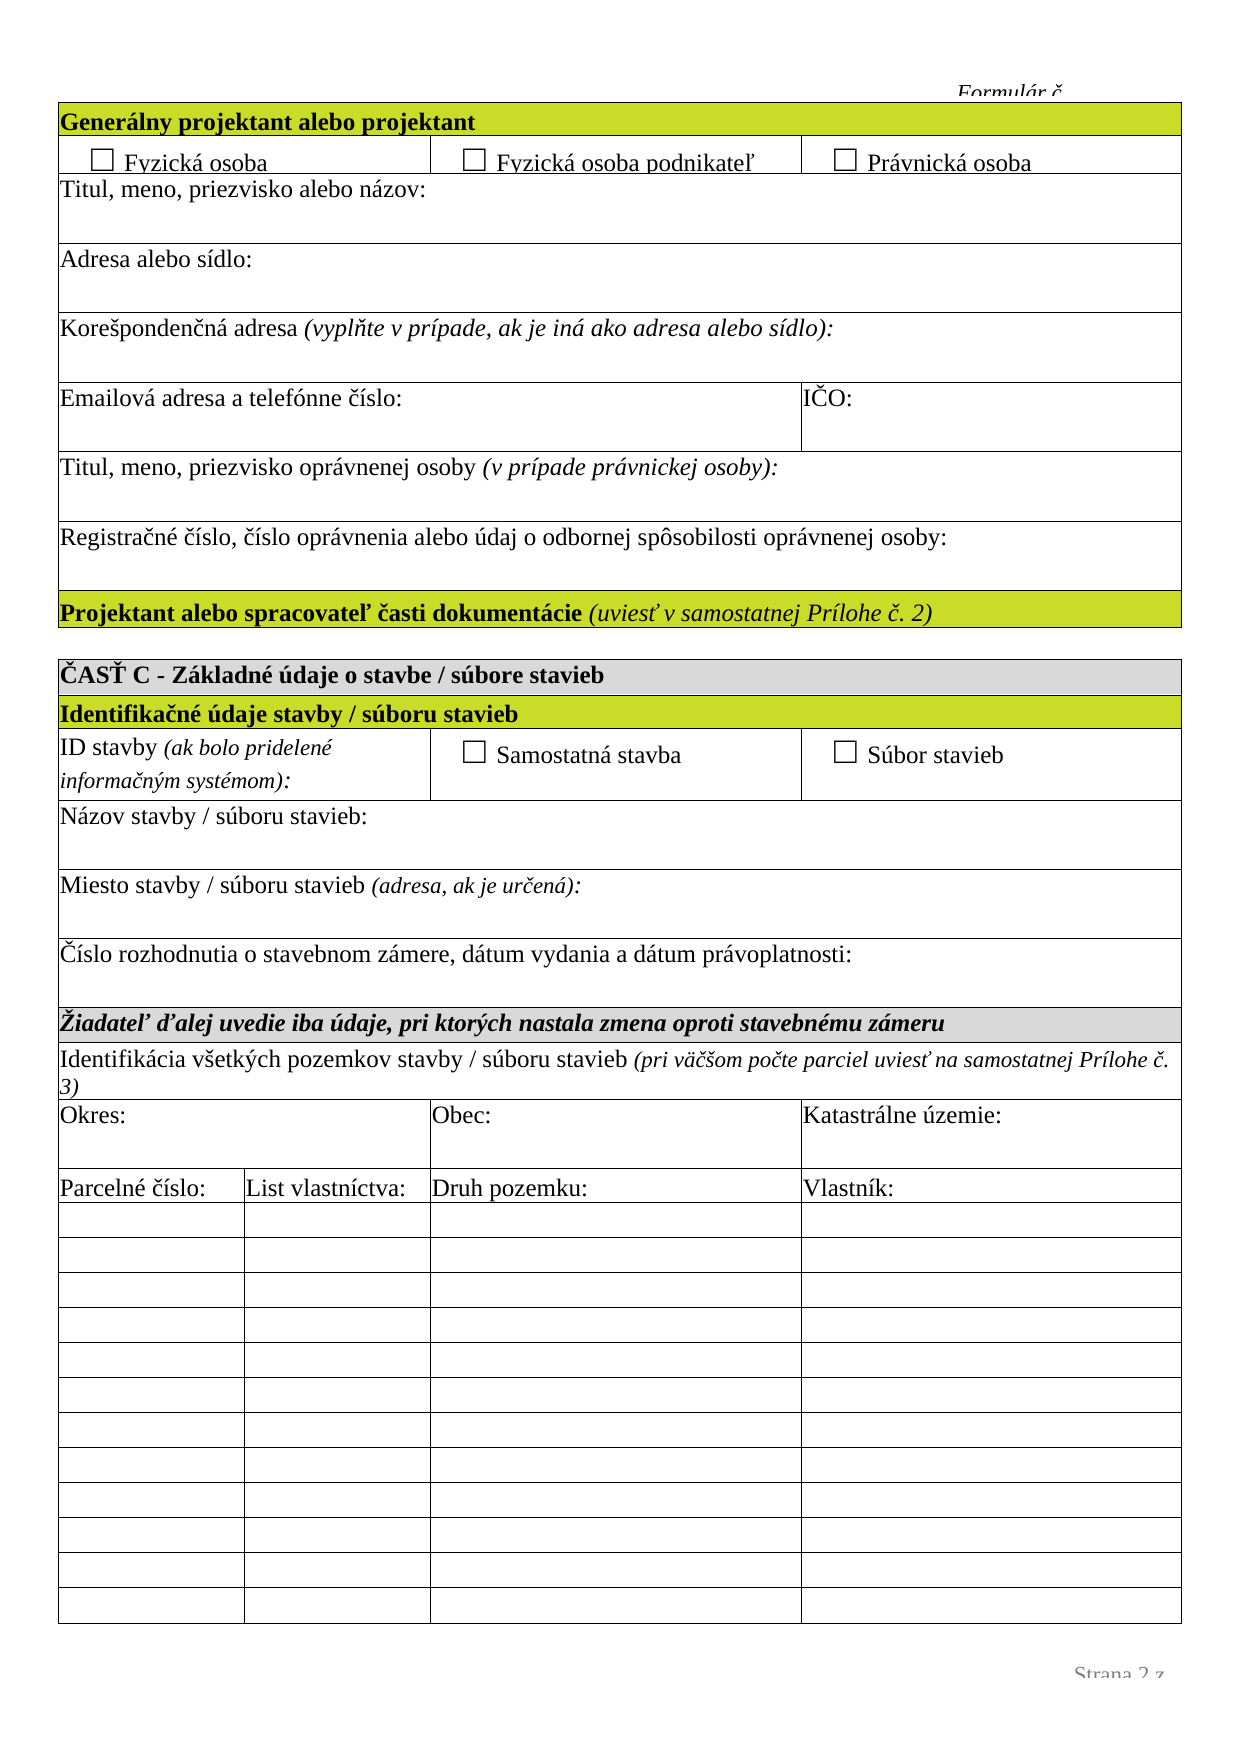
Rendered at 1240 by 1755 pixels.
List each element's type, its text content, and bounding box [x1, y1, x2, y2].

table_cell □ Súbor stavieb [802, 729, 1181, 765]
table_cell Emailová adresa a telefónne číslo: [59, 383, 801, 451]
table_cell [245, 1308, 430, 1342]
table_cell □ Samostatná stavba [431, 729, 801, 765]
table_cell [802, 1448, 1181, 1482]
table_cell [431, 1238, 801, 1272]
table_cell [245, 1378, 430, 1412]
table_cell [245, 1343, 430, 1377]
table_cell [245, 1553, 430, 1587]
table_cell [245, 1518, 430, 1552]
table_cell [431, 1518, 801, 1552]
table_cell [59, 1553, 244, 1587]
table_cell [245, 1413, 430, 1447]
table_cell ID stavby (ak bolo pridelené [59, 729, 430, 765]
table_cell [431, 1413, 801, 1447]
table_cell [431, 1448, 801, 1482]
table_cell [59, 1308, 244, 1342]
table_cell [431, 1308, 801, 1342]
table_cell [802, 1588, 1181, 1623]
table_cell [59, 1378, 244, 1412]
table_cell Druh pozemku: [431, 1169, 801, 1202]
table_cell [431, 1203, 801, 1237]
table_cell [59, 1413, 244, 1447]
table_cell [245, 1448, 430, 1482]
table_cell [431, 1588, 801, 1623]
table_cell [59, 1448, 244, 1482]
table_cell IČO: [802, 383, 1181, 451]
table_cell [802, 1553, 1181, 1587]
table_cell [59, 1588, 244, 1623]
table_cell [245, 1203, 430, 1237]
table_cell informačným systémom): [59, 765, 430, 800]
table_cell [802, 1308, 1181, 1342]
table_cell [431, 1553, 801, 1587]
table_cell [59, 1203, 244, 1237]
table_cell [802, 1518, 1181, 1552]
table_cell Titul, meno, priezvisko alebo názov: [59, 174, 1181, 243]
table_cell [802, 1203, 1181, 1237]
table_cell [245, 1483, 430, 1517]
table_cell Katastrálne územie: [802, 1100, 1181, 1168]
table_cell [802, 1343, 1181, 1377]
table_cell [59, 1238, 244, 1272]
table_cell [245, 1588, 430, 1623]
table_cell [59, 1343, 244, 1377]
table_cell [802, 1273, 1181, 1307]
table_cell [431, 1273, 801, 1307]
table_cell Názov stavby / súboru stavieb: [59, 801, 1181, 869]
table_cell Projektant alebo spracovateľ časti dokumentácie (uviesť v samostatnej Prílohe č. 2) [59, 591, 1181, 627]
table_cell [431, 765, 801, 800]
table_cell [802, 1238, 1181, 1272]
table_cell Okres: [59, 1100, 430, 1168]
table_cell [59, 1273, 244, 1307]
table_cell Obec: [431, 1100, 801, 1168]
table_cell [59, 1483, 244, 1517]
table_cell [802, 1378, 1181, 1412]
table_cell Parcelné číslo: [59, 1169, 244, 1202]
table_cell Číslo rozhodnutia o stavebnom zámere, dátum vydania a dátum právoplatnosti: [59, 939, 1181, 1007]
table_cell [59, 1518, 244, 1552]
table_cell [431, 1343, 801, 1377]
table_cell [802, 765, 1181, 800]
table_cell Identifikácia všetkých pozemkov stavby / súboru stavieb (pri väčšom počte parciel uviesť na samostatnej Prílohe č. 3) [59, 1043, 1181, 1099]
table_cell □ Fyzická osoba podnikateľ [431, 136, 801, 173]
table_cell [245, 1238, 430, 1272]
table_cell Korešpondenčná adresa (vyplňte v prípade, ak je iná ako adresa alebo sídlo): [59, 313, 1181, 382]
table_header ČASŤ C - Základné údaje o stavbe / súbore stavieb [59, 660, 1181, 694]
table_cell [431, 1483, 801, 1517]
table_cell Identifikačné údaje stavby / súboru stavieb [59, 696, 1181, 728]
table_cell [431, 1378, 801, 1412]
table_cell [802, 1413, 1181, 1447]
table_cell List vlastníctva: [245, 1169, 430, 1202]
table_header Generálny projektant alebo projektant [59, 103, 1181, 135]
table_cell Miesto stavby / súboru stavieb (adresa, ak je určená): [59, 870, 1181, 938]
table_cell □ Fyzická osoba [59, 136, 430, 173]
table_cell Adresa alebo sídlo: [59, 244, 1181, 312]
table_cell Vlastník: [802, 1169, 1181, 1202]
table_cell Registračné číslo, číslo oprávnenia alebo údaj o odbornej spôsobilosti oprávnenej osoby: [59, 522, 1181, 590]
table_cell [245, 1273, 430, 1307]
table_cell [802, 1483, 1181, 1517]
table_cell Žiadateľ ďalej uvedie iba údaje, pri ktorých nastala zmena oproti stavebnému zámeru [59, 1008, 1181, 1042]
table_cell □ Právnická osoba [802, 136, 1181, 173]
table_cell Titul, meno, priezvisko oprávnenej osoby (v prípade právnickej osoby): [59, 452, 1181, 521]
